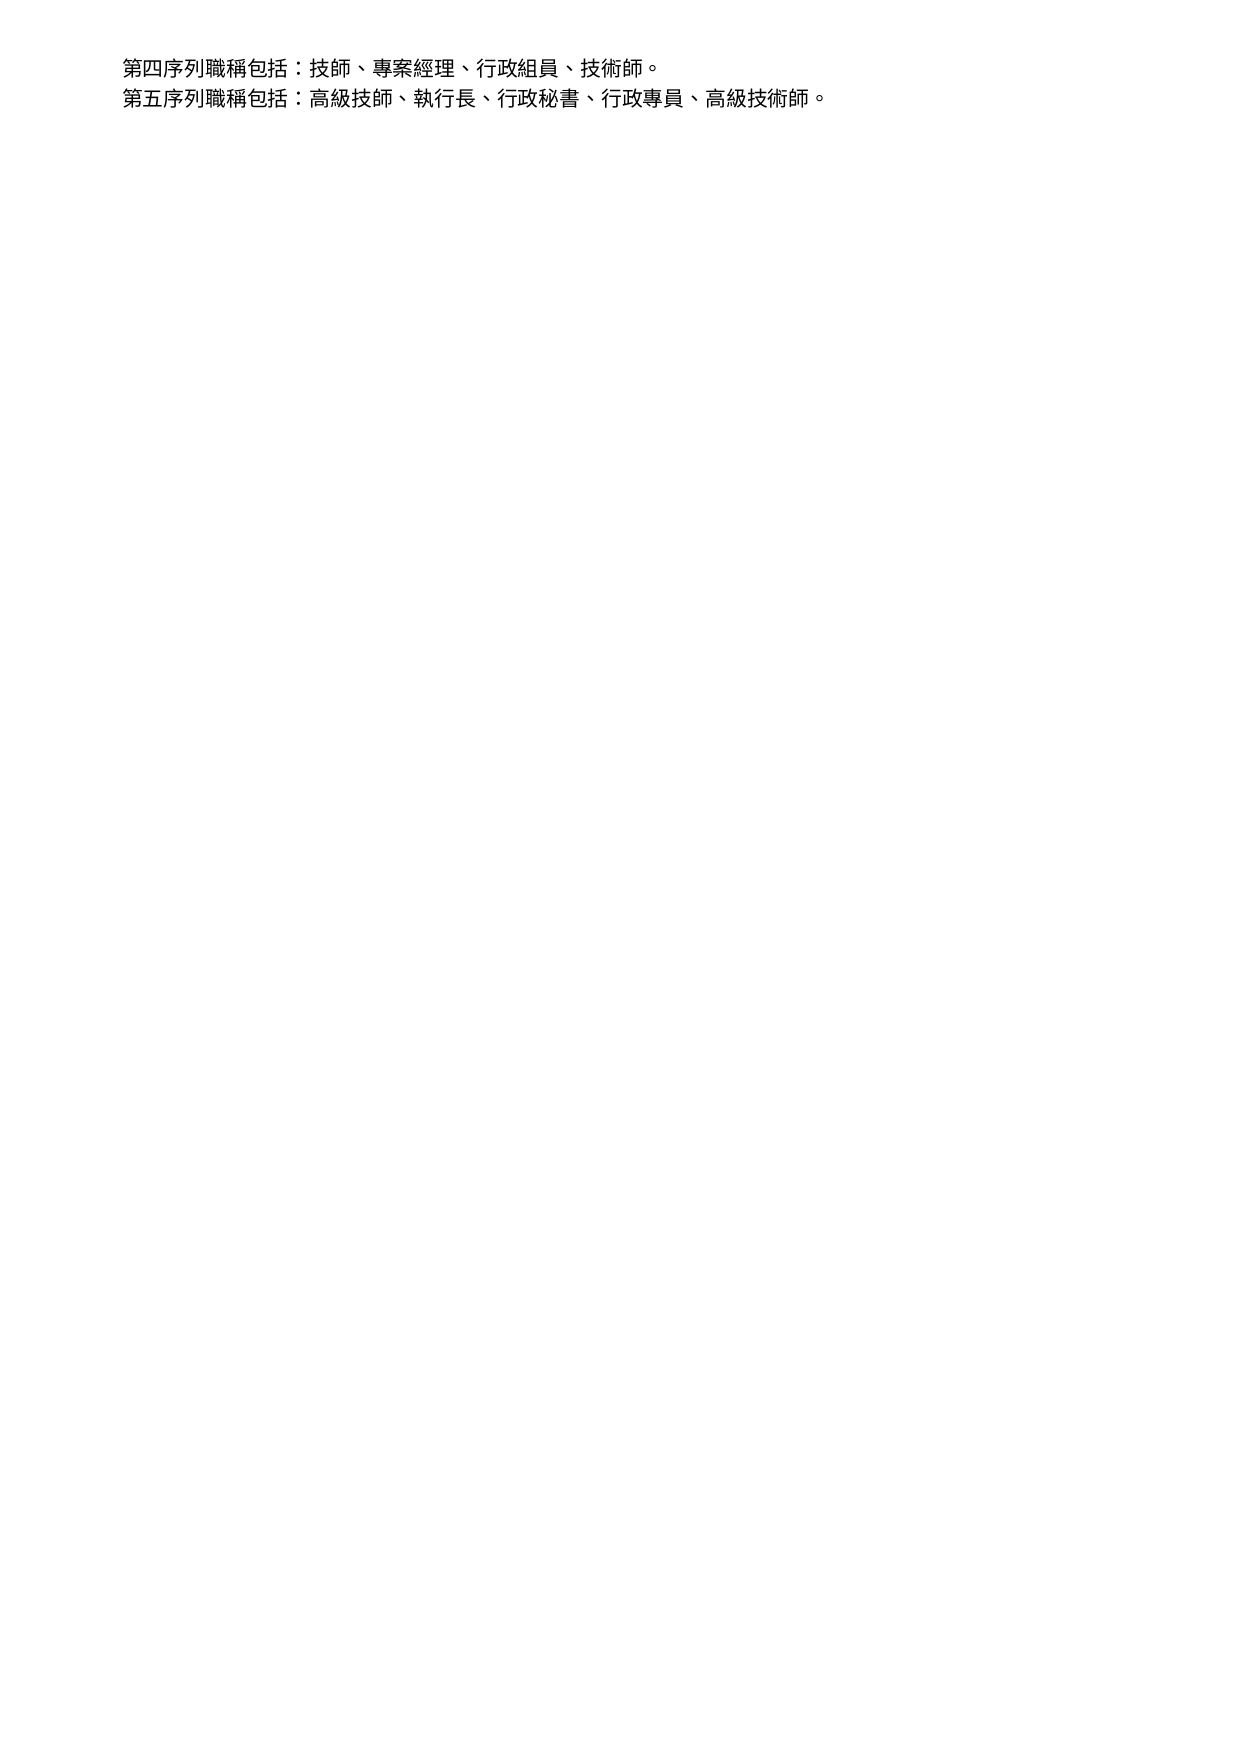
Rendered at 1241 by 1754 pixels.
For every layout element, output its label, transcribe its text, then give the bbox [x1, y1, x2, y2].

text 第四序列職稱包括：技師、專案經理、行政組員、技術師。 [75, 52, 1165, 82]
text 第五序列職稱包括：高級技師、執行長、行政秘書、行政專員、高級技術師。 [75, 82, 1165, 112]
